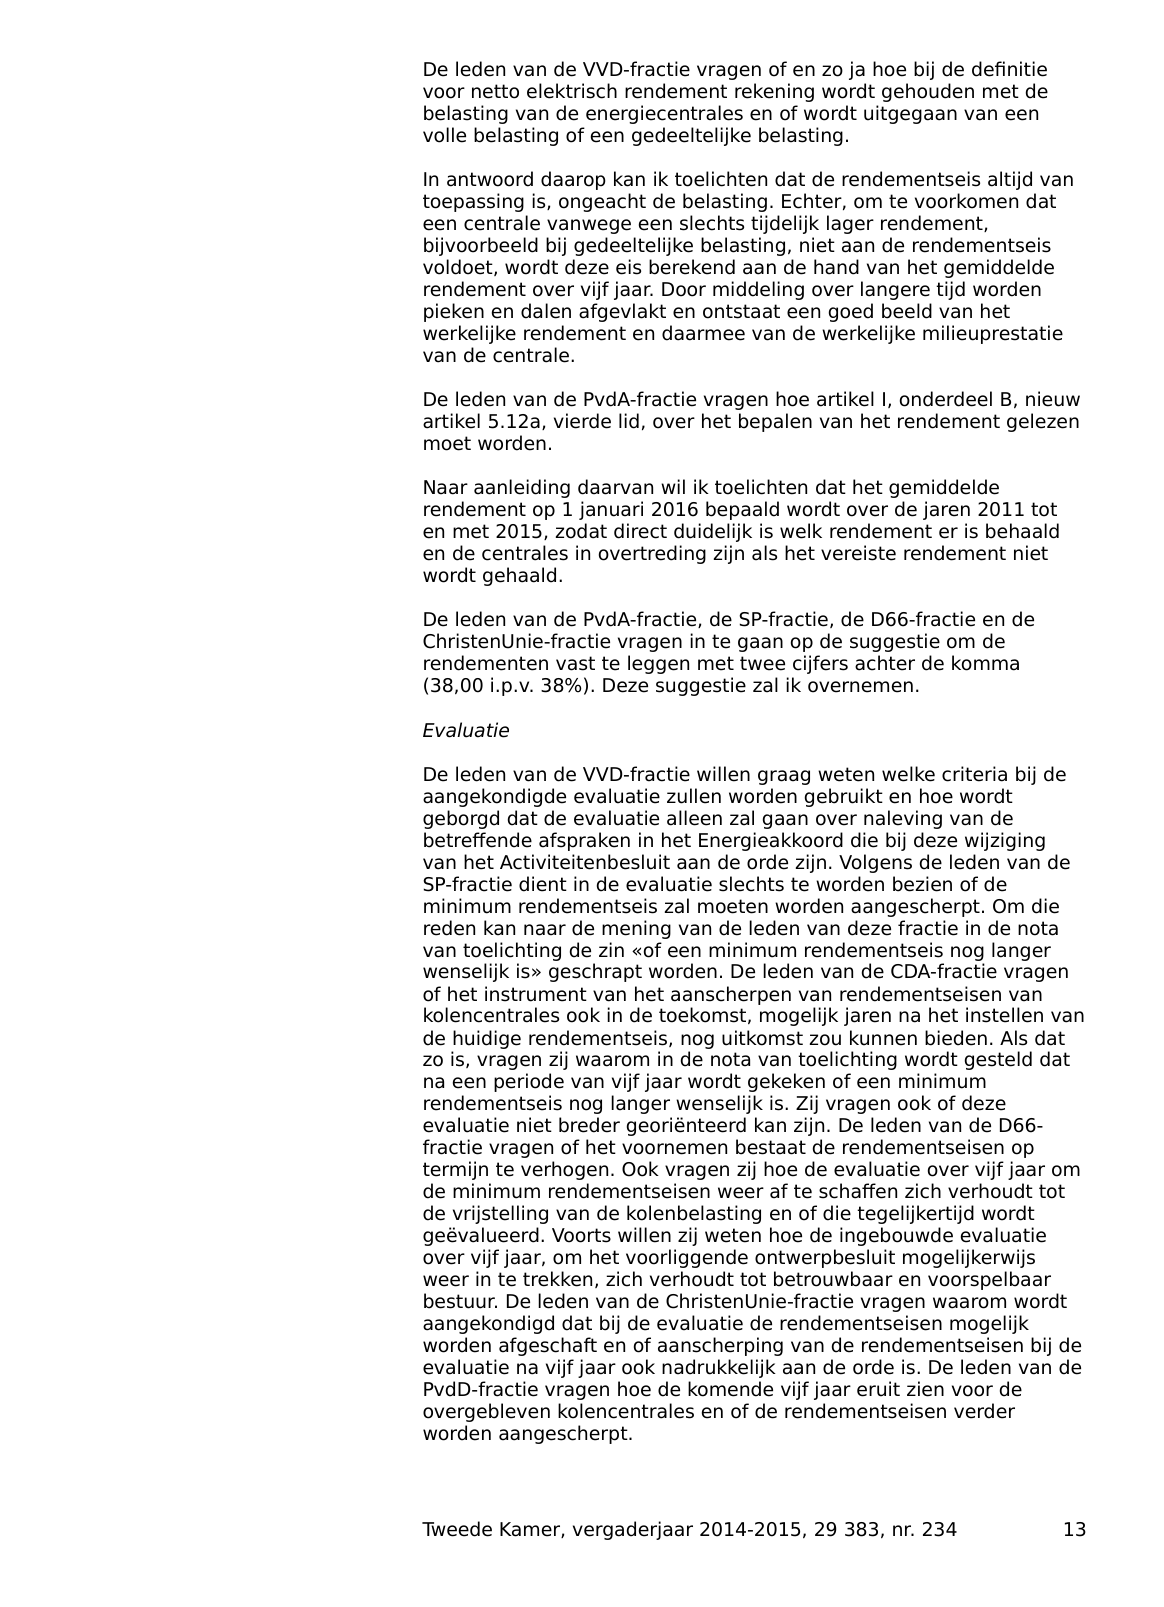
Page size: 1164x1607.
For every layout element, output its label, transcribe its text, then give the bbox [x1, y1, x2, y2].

text Naar aanleiding daarvan wil ik toelichten dat het gemiddelde rendement op 1 januari 2016 bepaald wordt over de jaren 2011 tot en met 2015, zodat direct duidelijk is welk rendement er is behaald en de centrales in overtreding zijn als het vereiste rendement niet wordt gehaald. [422, 477, 1087, 587]
text De leden van de PvdA-fractie, de SP-fractie, de D66-fractie en de ChristenUnie-fractie vragen in te gaan op de suggestie om de rendementen vast te leggen met twee cijfers achter de komma (38,00 i.p.v. 38%). Deze suggestie zal ik overnemen. [422, 609, 1087, 697]
text De leden van de VVD-fractie willen graag weten welke criteria bij de aangekondigde evaluatie zullen worden gebruikt en hoe wordt geborgd dat de evaluatie alleen zal gaan over naleving van de betreffende afspraken in het Energieakkoord die bij deze wijziging van het Activiteitenbesluit aan de orde zijn. Volgens de leden van de SP-fractie dient in de evaluatie slechts te worden bezien of de minimum rendementseis zal moeten worden aangescherpt. Om die reden kan naar de mening van de leden van deze fractie in de nota van toelichting de zin «of een minimum rendementseis nog langer wenselijk is» geschrapt worden. De leden van de CDA-fractie vragen of het instrument van het aanscherpen van rendementseisen van kolencentrales ook in de toekomst, mogelijk jaren na het instellen van de huidige rendementseis, nog uitkomst zou kunnen bieden. Als dat zo is, vragen zij waarom in de nota van toelichting wordt gesteld dat na een periode van vijf jaar wordt gekeken of een minimum rendementseis nog langer wenselijk is. Zij vragen ook of deze evaluatie niet breder georiënteerd kan zijn. De leden van de D66-fractie vragen of het voornemen bestaat de rendementseisen op termijn te verhogen. Ook vragen zij hoe de evaluatie over vijf jaar om de minimum rendementseisen weer af te schaffen zich verhoudt tot de vrijstelling van de kolenbelasting en of die tegelijkertijd wordt geëvalueerd. Voorts willen zij weten hoe de ingebouwde evaluatie over vijf jaar, om het voorliggende ontwerpbesluit mogelijkerwijs weer in te trekken, zich verhoudt tot betrouwbaar en voorspelbaar bestuur. De leden van de ChristenUnie-fractie vragen waarom wordt aangekondigd dat bij de evaluatie de rendementseisen mogelijk worden afgeschaft en of aanscherping van de rendementseisen bij de evaluatie na vijf jaar ook nadrukkelijk aan de orde is. De leden van de PvdD-fractie vragen hoe de komende vijf jaar eruit zien voor de overgebleven kolencentrales en of de rendementseisen verder worden aangescherpt. [422, 764, 1087, 1445]
text De leden van de PvdA-fractie vragen hoe artikel I, onderdeel B, nieuw artikel 5.12a, vierde lid, over het bepalen van het rendement gelezen moet worden. [422, 389, 1087, 455]
subtitle Evaluatie [422, 719, 1087, 741]
text In antwoord daarop kan ik toelichten dat de rendementseis altijd van toepassing is, ongeacht de belasting. Echter, om te voorkomen dat een centrale vanwege een slechts tijdelijk lager rendement, bijvoorbeeld bij gedeeltelijke belasting, niet aan de rendementseis voldoet, wordt deze eis berekend aan de hand van het gemiddelde rendement over vijf jaar. Door middeling over langere tijd worden pieken en dalen afgevlakt en ontstaat een goed beeld van het werkelijke rendement en daarmee van de werkelijke milieuprestatie van de centrale. [422, 169, 1087, 367]
text De leden van de VVD-fractie vragen of en zo ja hoe bij de definitie voor netto elektrisch rendement rekening wordt gehouden met de belasting van de energiecentrales en of wordt uitgegaan van een volle belasting of een gedeeltelijke belasting. [422, 59, 1087, 147]
